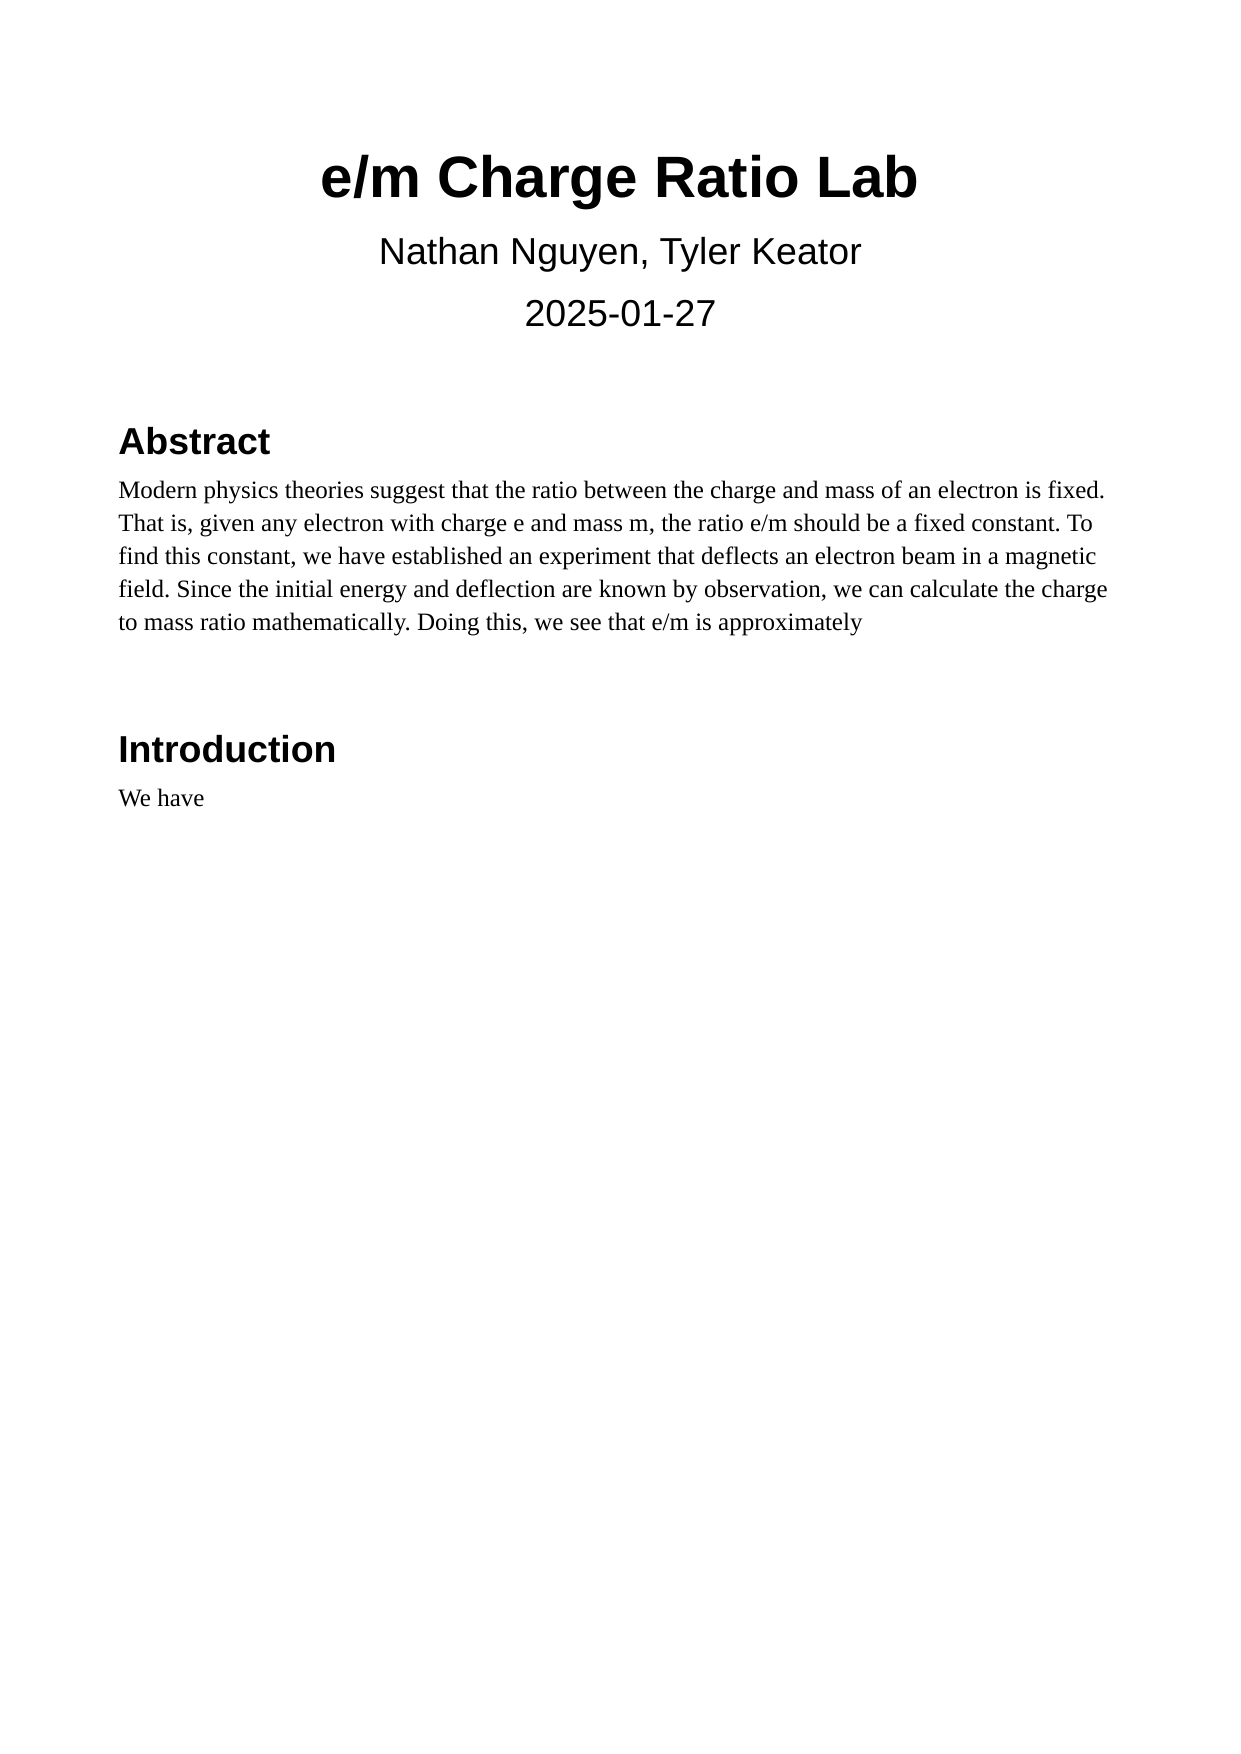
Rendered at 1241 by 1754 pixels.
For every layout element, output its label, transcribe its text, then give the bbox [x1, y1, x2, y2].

subtitle 2025-01-27 [118, 291, 1122, 334]
subtitle Nathan Nguyen, Tyler Keator [118, 229, 1122, 272]
subtitle Introduction [118, 727, 1122, 770]
text Modern physics theories suggest that the ratio between the charge and mass of an electron is fixed. That is, given any electron with charge e and mass m, the ratio e/m should be a fixed constant. To find this constant, we have established an experiment that deflects an electron beam in a magnetic field. Since the initial energy and deflection are known by observation, we can calculate the charge to mass ratio mathematically. Doing this, we see that e/m is approximately [118, 475, 1122, 636]
title e/m Charge Ratio Lab [118, 143, 1122, 210]
subtitle Abstract [118, 419, 1122, 462]
text We have [118, 783, 1122, 811]
